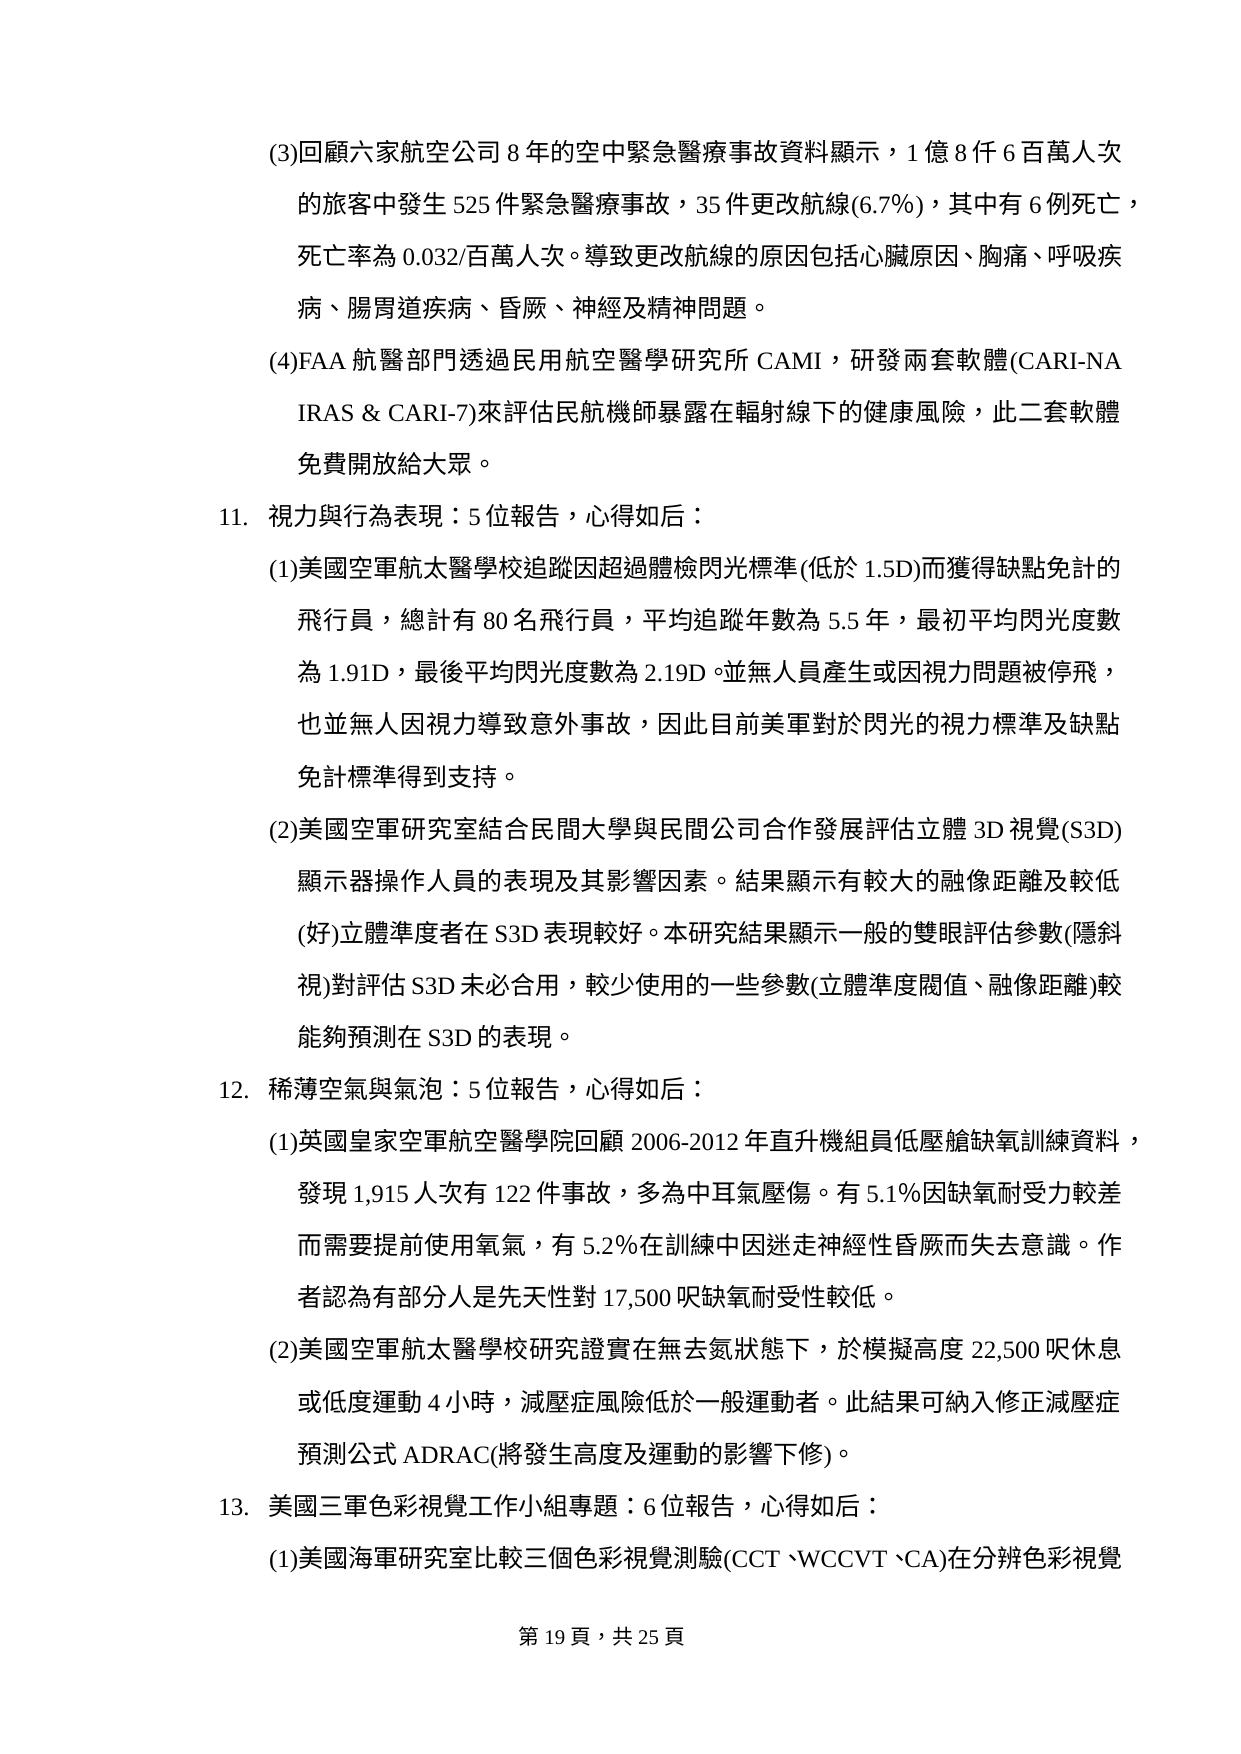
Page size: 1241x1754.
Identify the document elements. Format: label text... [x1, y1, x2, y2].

text (1)美國海軍研究室比較三個色彩視覺測驗(CCT、WCCVT、CA)在分辨色彩視覺 [269, 1526, 1122, 1578]
text (2)美國空軍研究室結合民間大學與民間公司合作發展評估立體3D視覺(S3D)顯示器操作人員的表現及其影響因素。結果顯示有較大的融像距離及較低(好)立體準度者在S3D表現較好。本研究結果顯示一般的雙眼評估參數(隱斜視)對評估S3D未必合用，較少使用的一些參數(立體準度閥值、融像距離)較能夠預測在S3D的表現。 [269, 796, 1122, 1057]
text (2)美國空軍航太醫學校研究證實在無去氮狀態下，於模擬高度22,500呎休息或低度運動4小時，減壓症風險低於一般運動者。此結果可納入修正減壓症預測公式ADRAC(將發生高度及運動的影響下修)。 [269, 1317, 1122, 1473]
list 視力與行為表現：5位報告，心得如后： [218, 484, 1122, 536]
text (1)英國皇家空軍航空醫學院回顧2006-2012年直升機組員低壓艙缺氧訓練資料，發現1,915人次有122件事故，多為中耳氣壓傷。有5.1％因缺氧耐受力較差而需要提前使用氧氣，有5.2％在訓練中因迷走神經性昏厥而失去意識。作者認為有部分人是先天性對17,500呎缺氧耐受性較低。 [269, 1109, 1122, 1317]
text (3)回顧六家航空公司8年的空中緊急醫療事故資料顯示，1億8仟6百萬人次的旅客中發生525件緊急醫療事故，35件更改航線(6.7％)，其中有6例死亡，死亡率為0.032/百萬人次。導致更改航線的原因包括心臟原因、胸痛、呼吸疾病、腸胃道疾病、昏厥、神經及精神問題。 [269, 119, 1122, 328]
text (1)美國空軍航太醫學校追蹤因超過體檢閃光標準(低於1.5D)而獲得缺點免計的飛行員，總計有80名飛行員，平均追蹤年數為5.5年，最初平均閃光度數為1.91D，最後平均閃光度數為2.19D。並無人員產生或因視力問題被停飛，也並無人因視力導致意外事故，因此目前美軍對於閃光的視力標準及缺點免計標準得到支持。 [269, 536, 1122, 796]
list 稀薄空氣與氣泡：5位報告，心得如后： [218, 1057, 1122, 1109]
list 美國三軍色彩視覺工作小組專題：6位報告，心得如后： [218, 1473, 1122, 1526]
text (4)FAA航醫部門透過民用航空醫學研究所CAMI，研發兩套軟體(CARI-NA IRAS & CARI-7)來評估民航機師暴露在輻射線下的健康風險，此二套軟體免費開放給大眾。 [269, 328, 1122, 484]
